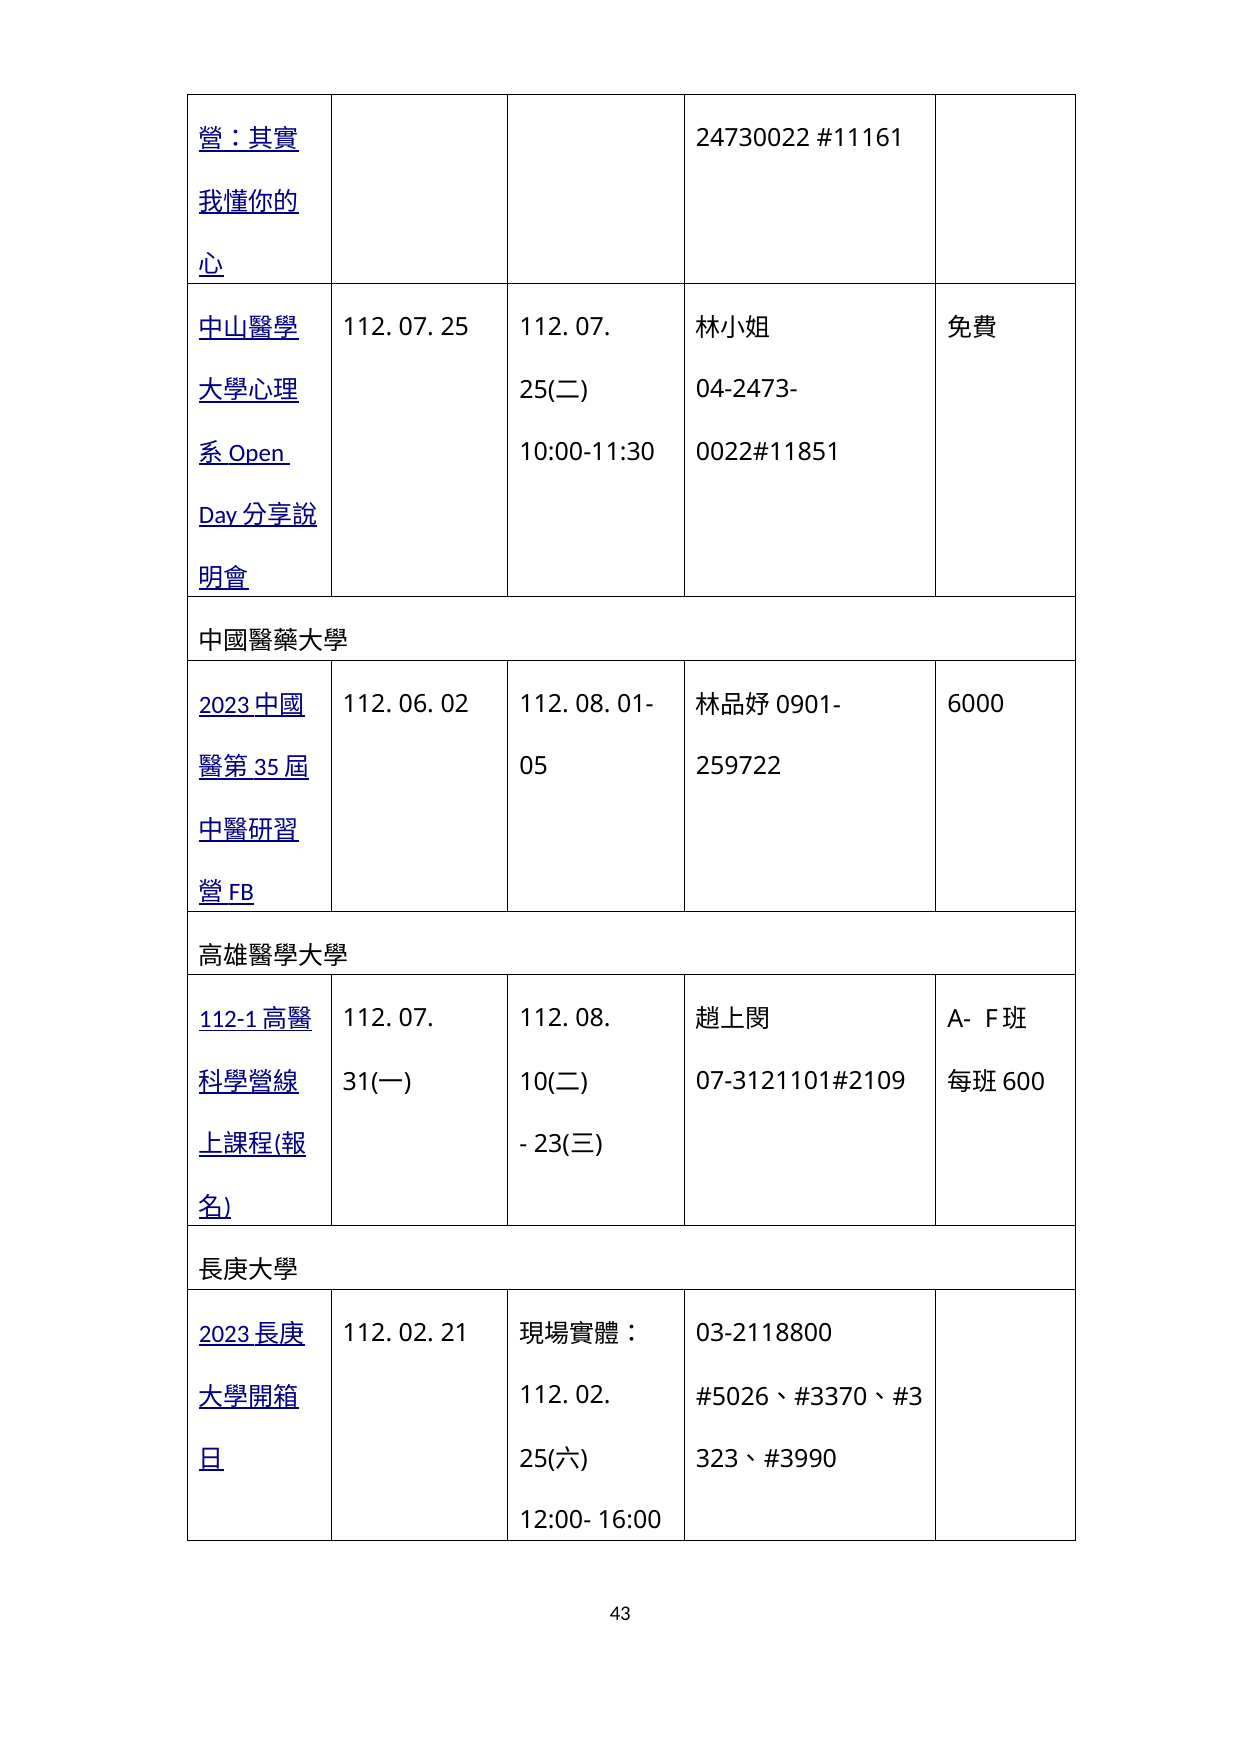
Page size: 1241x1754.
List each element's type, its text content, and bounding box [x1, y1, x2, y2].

table_cell 112. 07. 25 [332, 284, 507, 596]
table_cell 112. 06. 02 [332, 661, 507, 911]
table_cell 112. 07. 25(二) 10:00-11:30 [508, 284, 684, 596]
table_cell [936, 95, 1075, 283]
table_cell 112. 08. 10(二) - 23(三) [508, 975, 684, 1225]
table_cell 中山醫學大學心理系Open Day分享說明會 [188, 284, 331, 596]
table_cell 2023長庚大學開箱日 [188, 1290, 331, 1540]
table_cell 長庚大學 [188, 1226, 1075, 1289]
table_cell 林品妤0901-259722 [685, 661, 935, 911]
table_cell 免費 [936, 284, 1075, 596]
table_cell 中國醫藥大學 [188, 597, 1075, 660]
table_cell 03-2118800 #5026、#3370、#3323、#3990 [685, 1290, 935, 1540]
table_cell 林小姐 04-2473-0022#11851 [685, 284, 935, 596]
table_cell 趙上閔 07-3121101#2109 [685, 975, 935, 1225]
table_cell 112-1高醫科學營線上課程(報名) [188, 975, 331, 1225]
table_cell 2023中國醫第35屆中醫研習營FB [188, 661, 331, 911]
table_cell [508, 95, 684, 283]
table_cell 現場實體： 112. 02. 25(六) 12:00- 16:00 [508, 1290, 684, 1540]
table_cell 6000 [936, 661, 1075, 911]
table_cell 24730022 #11161 [685, 95, 935, 283]
table_cell [332, 95, 507, 283]
table_cell [936, 1290, 1075, 1540]
table_cell 112. 02. 21 [332, 1290, 507, 1540]
table_cell 營：其實我懂你的心 [188, 95, 331, 283]
table_cell 高雄醫學大學 [188, 912, 1075, 974]
table_cell F班 每班600 [936, 975, 1075, 1225]
table_cell 112. 07. 31(一) [332, 975, 507, 1225]
table_cell 112. 08. 01- 05 [508, 661, 684, 911]
